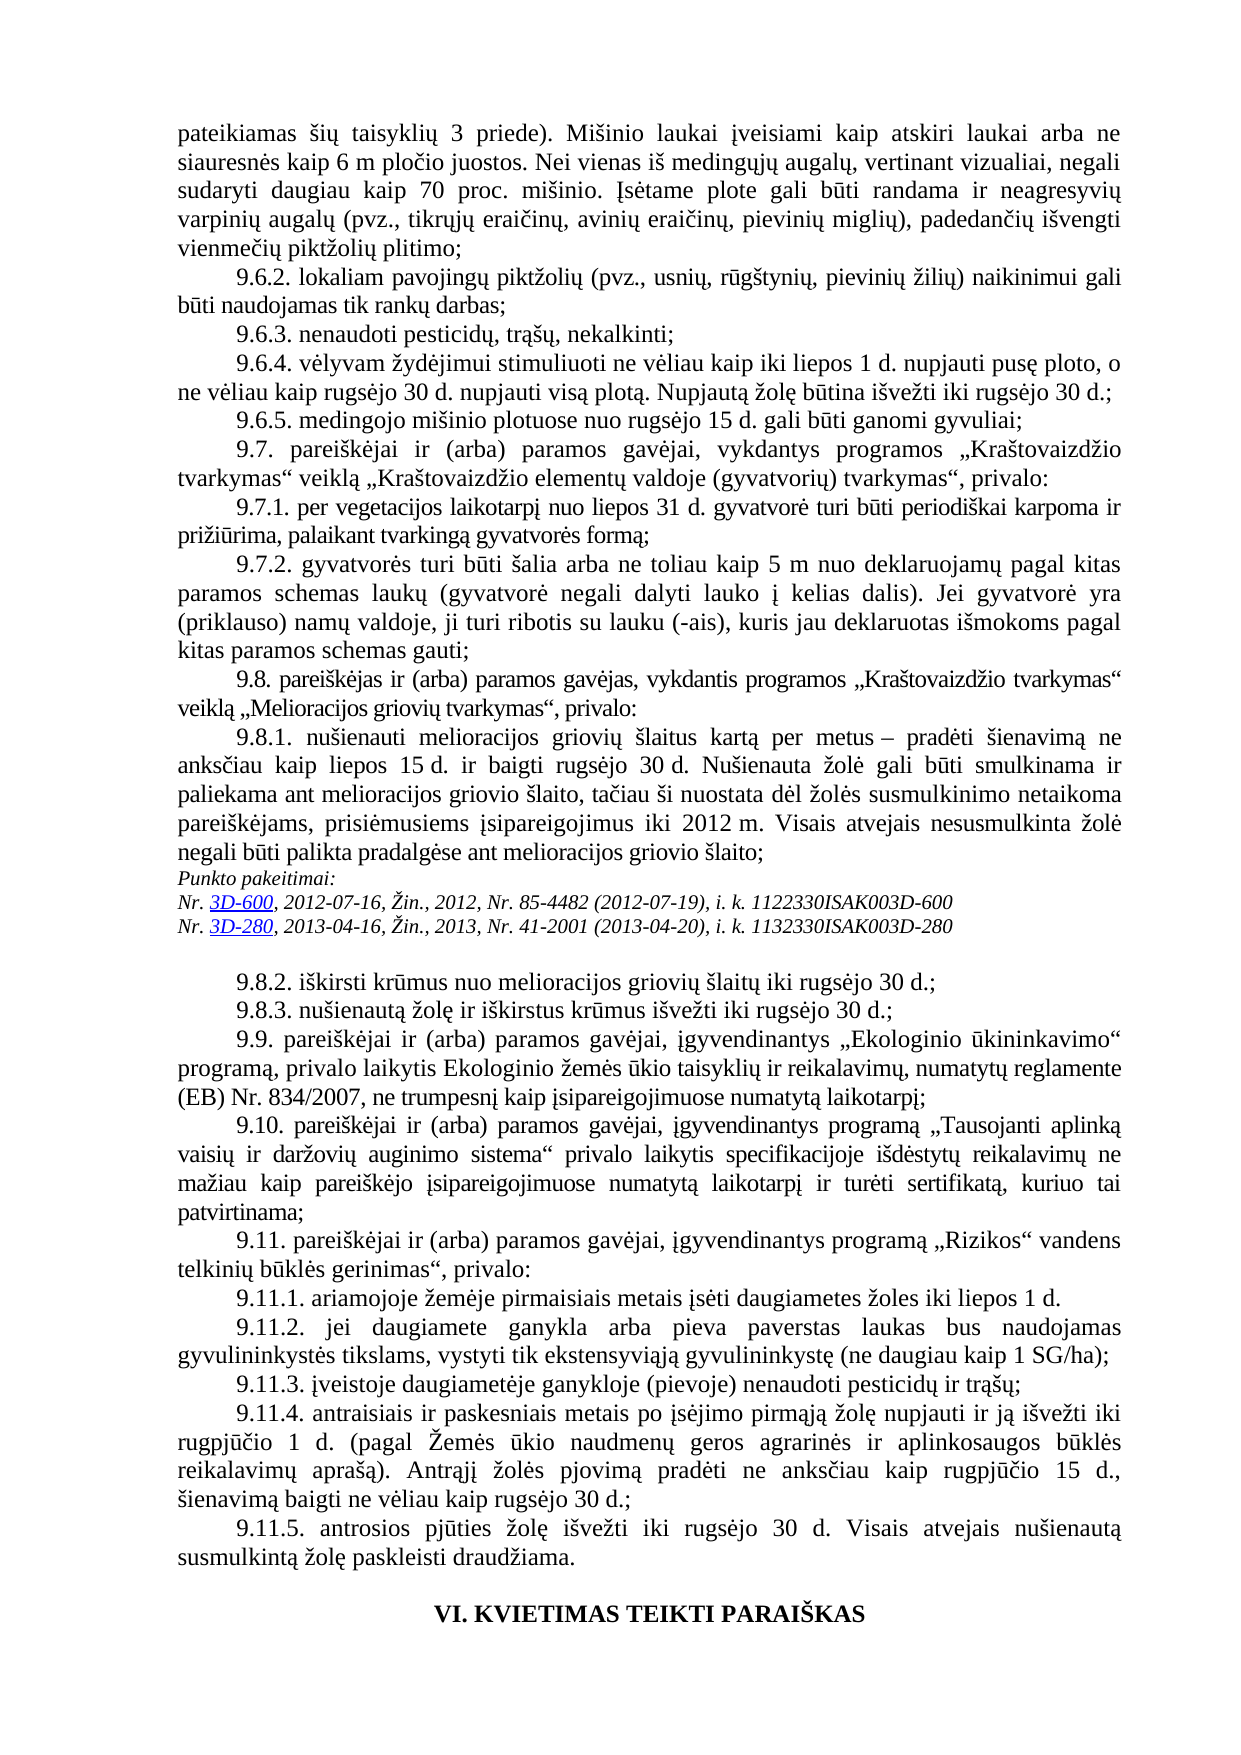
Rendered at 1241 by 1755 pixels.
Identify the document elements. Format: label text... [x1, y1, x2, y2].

text 9.11.5. antrosios pjūties žolę išvežti iki rugsėjo 30 d. Visais atvejais nušienautą susmulkintą žolę paskleisti draudžiama. [177, 1513, 1122, 1570]
text VI. KVIETIMAS TEIKTI PARAIŠKAS [177, 1599, 1122, 1628]
text Nr. 3D-600, 2012-07-16, Žin., 2012, Nr. 85-4482 (2012-07-19), i. k. 1122330ISAK003D-600 [177, 890, 1122, 914]
text 9.6.2. lokaliam pavojingų piktžolių (pvz., usnių, rūgštynių, pievinių žilių) naikinimui gali būti naudojamas tik rankų darbas; [177, 262, 1122, 319]
text 9.7.1. per vegetacijos laikotarpį nuo liepos 31 d. gyvatvorė turi būti periodiškai karpoma ir prižiūrima, palaikant tvarkingą gyvatvorės formą; [177, 492, 1122, 549]
text 9.10. pareiškėjai ir (arba) paramos gavėjai, įgyvendinantys programą „Tausojanti aplinką vaisių ir daržovių auginimo sistema“ privalo laikytis specifikacijoje išdėstytų reikalavimų ne mažiau kaip pareiškėjo įsipareigojimuose numatytą laikotarpį ir turėti sertifikatą, kuriuo tai patvirtinama; [177, 1110, 1122, 1225]
text 9.11.3. įveistoje daugiametėje ganykloje (pievoje) nenaudoti pesticidų ir trąšų; [177, 1369, 1122, 1398]
text 9.9. pareiškėjai ir (arba) paramos gavėjai, įgyvendinantys „Ekologinio ūkininkavimo“ programą, privalo laikytis Ekologinio žemės ūkio taisyklių ir reikalavimų, numatytų reglamente (EB) Nr. 834/2007, ne trumpesnį kaip įsipareigojimuose numatytą laikotarpį; [177, 1024, 1122, 1110]
text 9.6.3. nenaudoti pesticidų, trąšų, nekalkinti; [177, 319, 1122, 348]
text 9.7. pareiškėjai ir (arba) paramos gavėjai, vykdantys programos „Kraštovaizdžio tvarkymas“ veiklą „Kraštovaizdžio elementų valdoje (gyvatvorių) tvarkymas“, privalo: [177, 434, 1122, 492]
text 9.11.1. ariamojoje žemėje pirmaisiais metais įsėti daugiametes žoles iki liepos 1 d. [177, 1283, 1122, 1312]
text Punkto pakeitimai: [177, 866, 1122, 890]
text 9.8.2. iškirsti krūmus nuo melioracijos griovių šlaitų iki rugsėjo 30 d.; [177, 967, 1122, 995]
text 9.11.4. antraisiais ir paskesniais metais po įsėjimo pirmąją žolę nupjauti ir ją išvežti iki rugpjūčio 1 d. (pagal Žemės ūkio naudmenų geros agrarinės ir aplinkosaugos būklės reikalavimų aprašą). Antrąjį žolės pjovimą pradėti ne anksčiau kaip rugpjūčio 15 d., šienavimą baigti ne vėliau kaip rugsėjo 30 d.; [177, 1398, 1122, 1513]
text 9.8. pareiškėjas ir (arba) paramos gavėjas, vykdantis programos „Kraštovaizdžio tvarkymas“ veiklą „Melioracijos griovių tvarkymas“, privalo: [177, 664, 1122, 722]
text 9.6.4. vėlyvam žydėjimui stimuliuoti ne vėliau kaip iki liepos 1 d. nupjauti pusę ploto, o ne vėliau kaip rugsėjo 30 d. nupjauti visą plotą. Nupjautą žolę būtina išvežti iki rugsėjo 30 d.; [177, 348, 1122, 406]
text 9.8.3. nušienautą žolę ir iškirstus krūmus išvežti iki rugsėjo 30 d.; [177, 995, 1122, 1024]
text 9.8.1. nušienauti melioracijos griovių šlaitus kartą per metus – pradėti šienavimą ne anksčiau kaip liepos 15 d. ir baigti rugsėjo 30 d. Nušienauta žolė gali būti smulkinama ir paliekama ant melioracijos griovio šlaito, tačiau ši nuostata dėl žolės susmulkinimo netaikoma pareiškėjams, prisiėmusiems įsipareigojimus iki 2012 m. Visais atvejais nesusmulkinta žolė negali būti palikta pradalgėse ant melioracijos griovio šlaito; [177, 722, 1122, 866]
text 9.7.2. gyvatvorės turi būti šalia arba ne toliau kaip 5 m nuo deklaruojamų pagal kitas paramos schemas laukų (gyvatvorė negali dalyti lauko į kelias dalis). Jei gyvatvorė yra (priklauso) namų valdoje, ji turi ribotis su lauku (-ais), kuris jau deklaruotas išmokoms pagal kitas paramos schemas gauti; [177, 549, 1122, 664]
text 9.11.2. jei daugiamete ganykla arba pieva paverstas laukas bus naudojamas gyvulininkystės tikslams, vystyti tik ekstensyviąją gyvulininkystę (ne daugiau kaip 1 SG/ha); [177, 1312, 1122, 1369]
text pateikiamas šių taisyklių 3 priede). Mišinio laukai įveisiami kaip atskiri laukai arba ne siauresnės kaip 6 m pločio juostos. Nei vienas iš medingųjų augalų, vertinant vizualiai, negali sudaryti daugiau kaip 70 proc. mišinio. Įsėtame plote gali būti randama ir neagresyvių varpinių augalų (pvz., tikrųjų eraičinų, avinių eraičinų, pievinių miglių), padedančių išvengti vienmečių piktžolių plitimo; [177, 118, 1122, 262]
text 9.6.5. medingojo mišinio plotuose nuo rugsėjo 15 d. gali būti ganomi gyvuliai; [177, 406, 1122, 434]
text 9.11. pareiškėjai ir (arba) paramos gavėjai, įgyvendinantys programą „Rizikos“ vandens telkinių būklės gerinimas“, privalo: [177, 1225, 1122, 1283]
text Nr. 3D-280, 2013-04-16, Žin., 2013, Nr. 41-2001 (2013-04-20), i. k. 1132330ISAK003D-280 [177, 914, 1122, 938]
